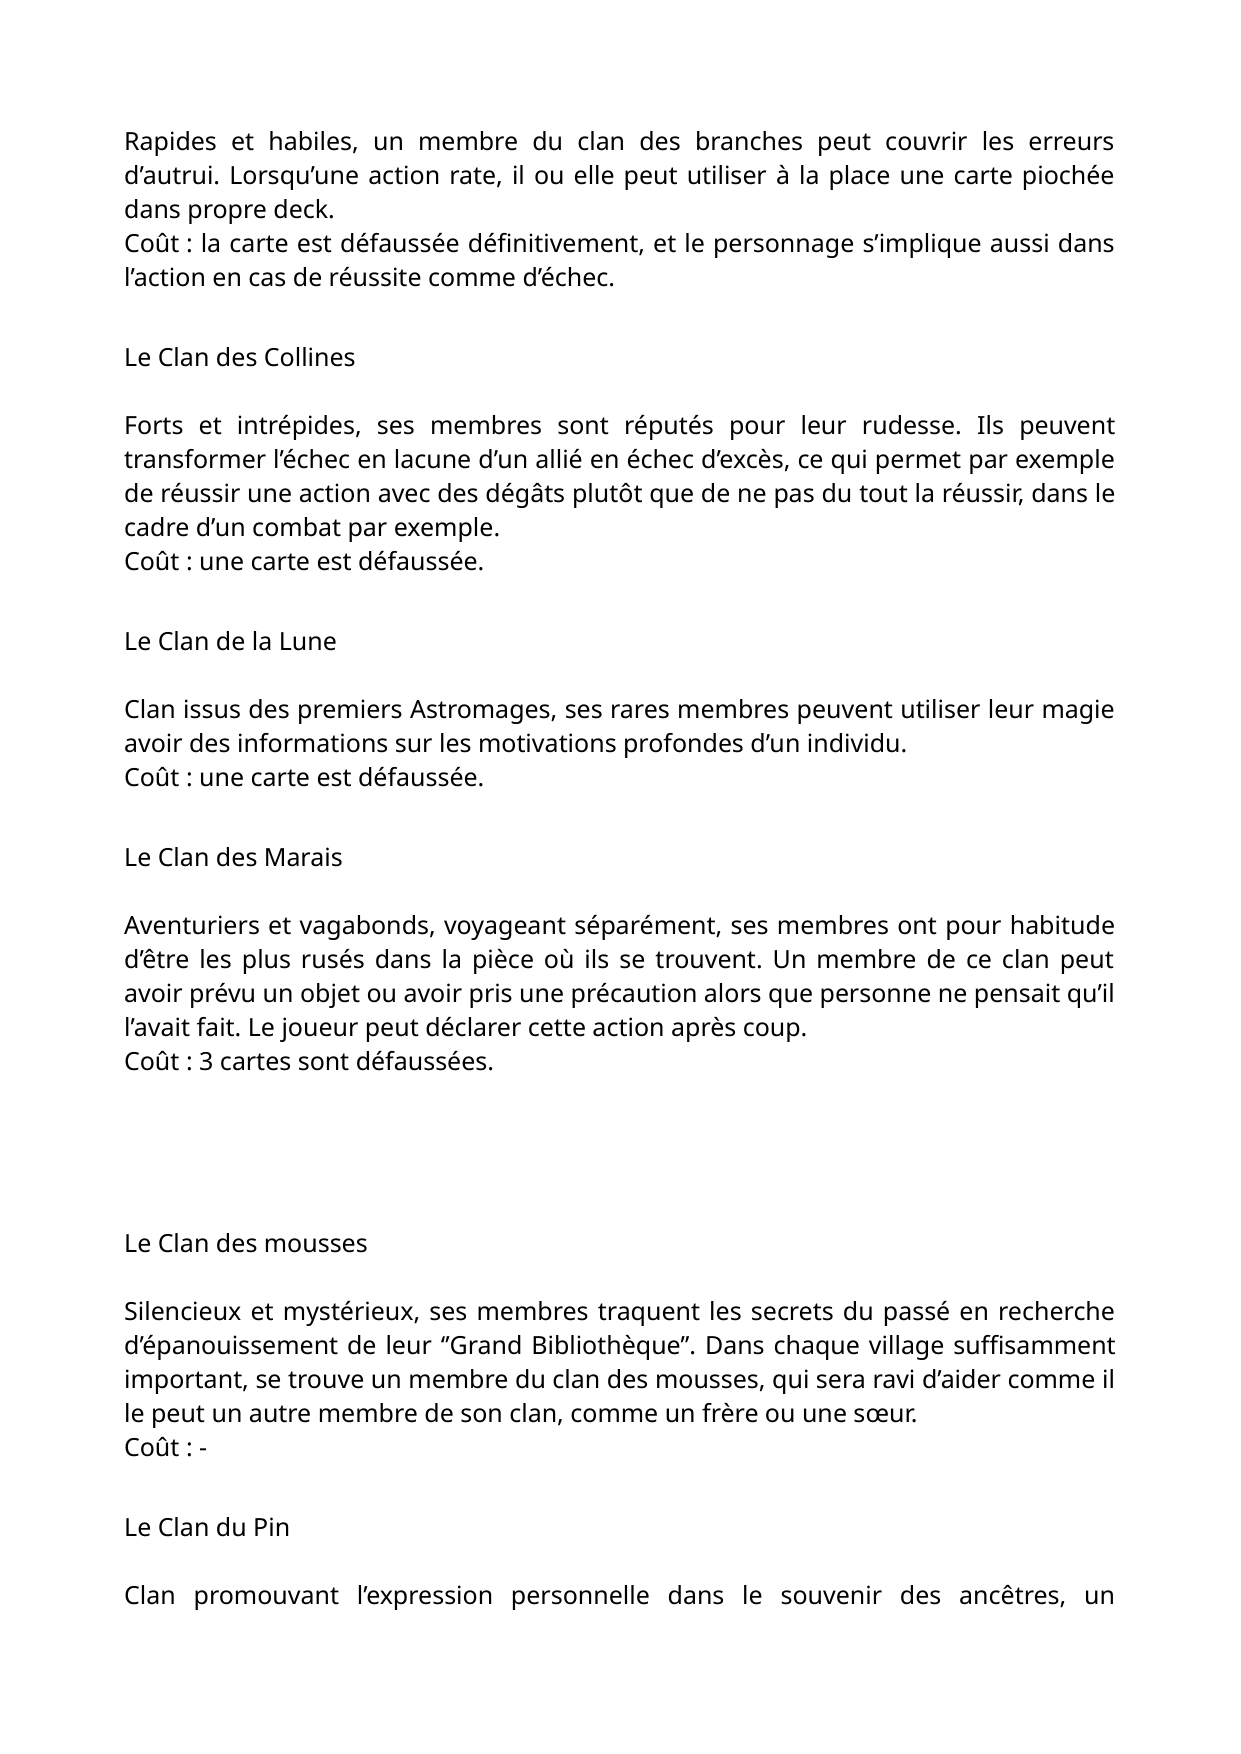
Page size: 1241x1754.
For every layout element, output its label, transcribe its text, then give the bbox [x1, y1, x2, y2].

table_cell Le Clan des mousses Silencieux et mystérieux, ses membres traquent les secrets du passé en recherche d’épanouissement de leur ‘’Grand Bibliothèque’’. Dans chaque village suffisamment important, se trouve un membre du clan des mousses, qui sera ravi d’aider comme il le peut un autre membre de son clan, comme un frère ou une sœur. Coût : - [118, 1220, 1122, 1504]
table_cell Le Clan des Marais Aventuriers et vagabonds, voyageant séparément, ses membres ont pour habitude d’être les plus rusés dans la pièce où ils se trouvent. Un membre de ce clan peut avoir prévu un objet ou avoir pris une précaution alors que personne ne pensait qu’il l’avait fait. Le joueur peut déclarer cette action après coup. Coût : 3 cartes sont défaussées. [118, 834, 1122, 1220]
table_cell Rapides et habiles, un membre du clan des branches peut couvrir les erreurs d’autrui. Lorsqu’une action rate, il ou elle peut utiliser à la place une carte piochée dans propre deck. Coût : la carte est défaussée définitivement, et le personnage s’implique aussi dans l’action en cas de réussite comme d’échec. [118, 118, 1122, 334]
table_cell Le Clan des Collines Forts et intrépides, ses membres sont réputés pour leur rudesse. Ils peuvent transformer l’échec en lacune d’un allié en échec d’excès, ce qui permet par exemple de réussir une action avec des dégâts plutôt que de ne pas du tout la réussir, dans le cadre d’un combat par exemple. Coût : une carte est défaussée. [118, 334, 1122, 618]
table_cell Le Clan du Pin Clan promouvant l’expression personnelle dans le souvenir des ancêtres, un [118, 1504, 1122, 1617]
table_cell Le Clan de la Lune Clan issus des premiers Astromages, ses rares membres peuvent utiliser leur magie avoir des informations sur les motivations profondes d’un individu. Coût : une carte est défaussée. [118, 618, 1122, 834]
